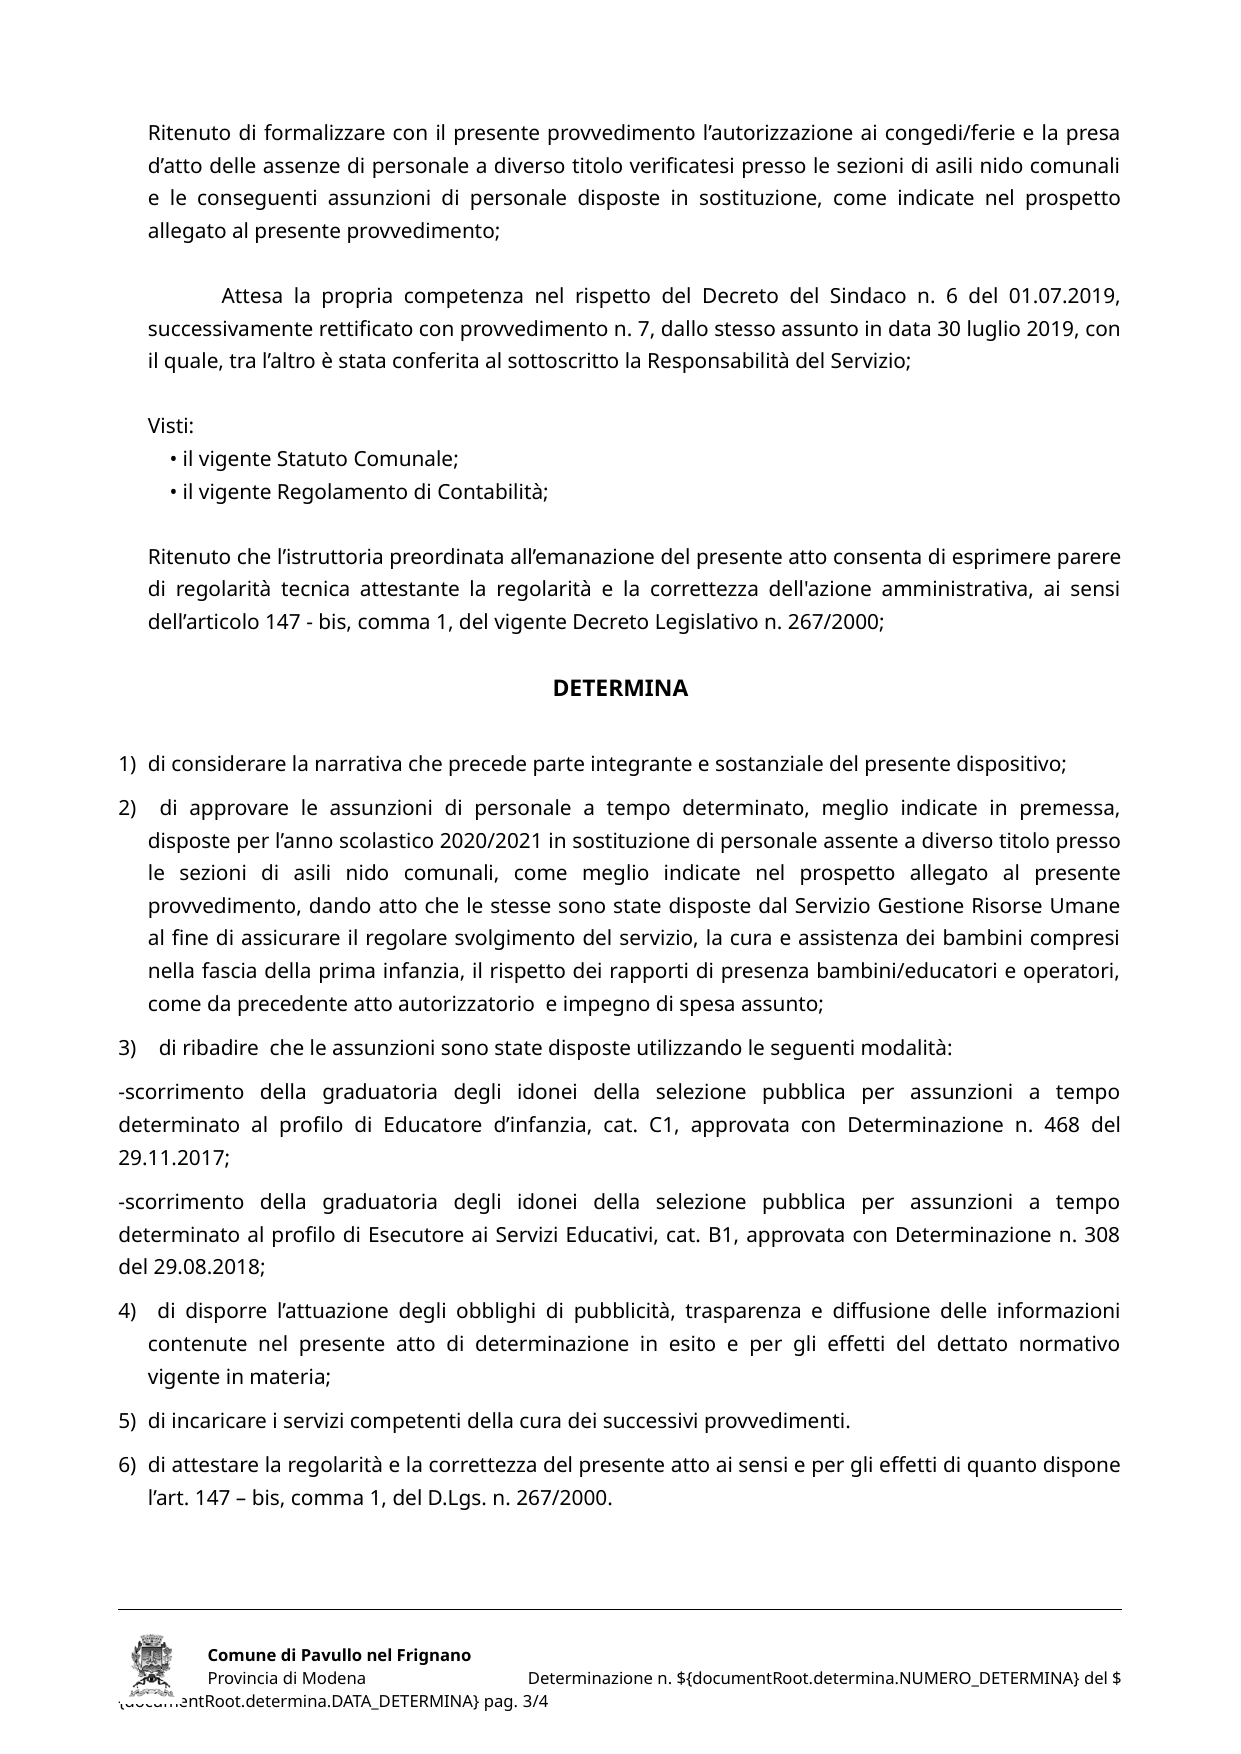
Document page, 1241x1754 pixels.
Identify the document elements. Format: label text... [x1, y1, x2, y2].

list Ritenuto di formalizzare con il presente provvedimento l’autorizzazione ai congedi/ferie e la presa d’atto delle assenze di personale a diverso titolo verificatesi presso le sezioni di asili nido comunali e le conseguenti assunzioni di personale disposte in sostituzione, come indicate nel prospetto allegato al presente provvedimento; [118, 118, 1122, 244]
list di attestare la regolarità e la correttezza del presente atto ai sensi e per gli effetti di quanto dispone l’art. 147 – bis, comma 1, del D.Lgs. n. 267/2000. [118, 1451, 1122, 1512]
list di incaricare i servizi competenti della cura dei successivi provvedimenti. [118, 1406, 1122, 1435]
list Ritenuto che l’istruttoria preordinata all’emanazione del presente atto consenta di esprimere parere di regolarità tecnica attestante la regolarità e la correttezza dell'azione amministrativa, ai sensi dell’articolo 147 - bis, comma 1, del vigente Decreto Legislativo n. 267/2000; [118, 542, 1122, 636]
list Visti: [118, 412, 1122, 440]
list • il vigente Regolamento di Contabilità; [118, 477, 1122, 505]
list di considerare la narrativa che precede parte integrante e sostanziale del presente dispositivo; [118, 749, 1122, 777]
list di ribadire che le assunzioni sono state disposte utilizzando le seguenti modalità: [118, 1033, 1122, 1062]
list • il vigente Statuto Comunale; [118, 444, 1122, 473]
list Attesa la propria competenza nel rispetto del Decreto del Sindaco n. 6 del 01.07.2019, successivamente rettificato con provvedimento n. 7, dallo stesso assunto in data 30 luglio 2019, con il quale, tra l’altro è stata conferita al sottoscritto la Responsabilità del Servizio; [118, 248, 1122, 375]
list -scorrimento della graduatoria degli idonei della selezione pubblica per assunzioni a tempo determinato al profilo di Educatore d’infanzia, cat. C1, approvata con Determinazione n. 468 del 29.11.2017; [118, 1077, 1122, 1171]
list di approvare le assunzioni di personale a tempo determinato, meglio indicate in premessa, disposte per l’anno scolastico 2020/2021 in sostituzione di personale assente a diverso titolo presso le sezioni di asili nido comunali, come meglio indicate nel prospetto allegato al presente provvedimento, dando atto che le stesse sono state disposte dal Servizio Gestione Risorse Umane al fine di assicurare il regolare svolgimento del servizio, la cura e assistenza dei bambini compresi nella fascia della prima infanzia, il rispetto dei rapporti di presenza bambini/educatori e operatori, come da precedente atto autorizzatorio e impegno di spesa assunto; [118, 793, 1122, 1017]
list -scorrimento della graduatoria degli idonei della selezione pubblica per assunzioni a tempo determinato al profilo di Esecutore ai Servizi Educativi, cat. B1, approvata con Determinazione n. 308 del 29.08.2018; [118, 1187, 1122, 1281]
list di disporre l’attuazione degli obblighi di pubblicità, trasparenza e diffusione delle informazioni contenute nel presente atto di determinazione in esito e per gli effetti del dettato normativo vigente in materia; [118, 1297, 1122, 1390]
picture [120, 1631, 183, 1704]
text DETERMINA [118, 672, 1122, 704]
